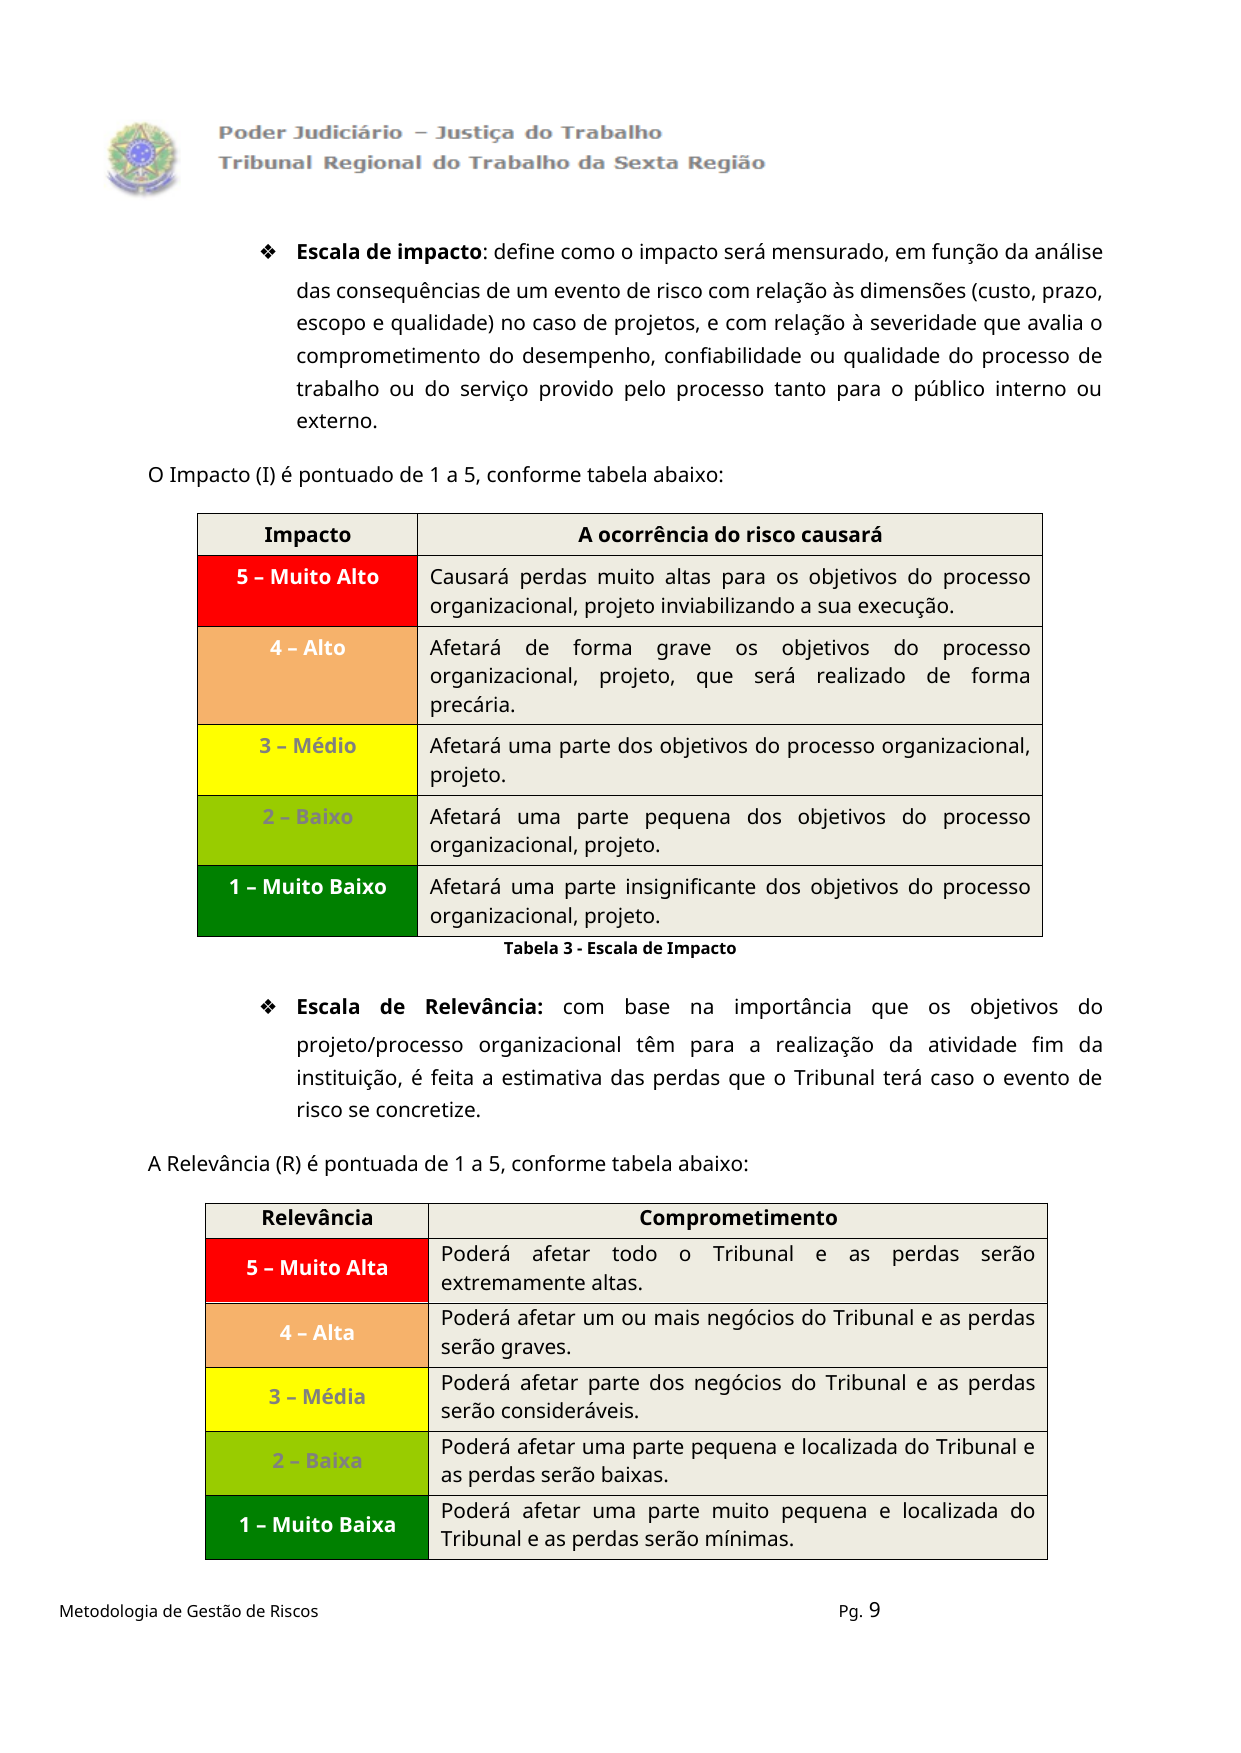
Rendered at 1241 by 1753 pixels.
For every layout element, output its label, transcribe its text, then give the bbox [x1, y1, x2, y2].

table_cell 5 – Muito Alta [206, 1239, 428, 1302]
list Escala de impacto: define como o impacto será mensurado, em função da análise das consequências de um evento de risco com relação às dimensões (custo, prazo, escopo e qualidade) no caso de projetos, e com relação à severidade que avalia o comprometimento do desempenho, confiabilidade ou qualidade do processo de trabalho ou do serviço provido pelo processo tanto para o público interno ou externo. [259, 229, 1104, 435]
table_header A ocorrência do risco causará [418, 514, 1042, 555]
table_cell Poderá afetar parte dos negócios do Tribunal e as perdas serão consideráveis. [429, 1368, 1047, 1431]
table_cell 4 – Alto [198, 627, 417, 724]
table_cell Poderá afetar uma parte muito pequena e localizada do Tribunal e as perdas serão mínimas. [429, 1496, 1047, 1559]
table_cell Afetará uma parte dos objetivos do processo organizacional, projeto. [418, 725, 1042, 795]
table_cell Poderá afetar um ou mais negócios do Tribunal e as perdas serão graves. [429, 1304, 1047, 1367]
table_cell Causará perdas muito altas para os objetivos do processo organizacional, projeto inviabilizando a sua execução. [418, 556, 1042, 626]
text O Impacto (I) é pontuado de 1 a 5, conforme tabela abaixo: [148, 460, 1104, 488]
table_cell 1 – Muito Baixo [198, 866, 417, 936]
table_cell Afetará de forma grave os objetivos do processo organizacional, projeto, que será realizado de forma precária. [418, 627, 1042, 724]
table_header Comprometimento [429, 1204, 1047, 1238]
table_header Relevância [206, 1204, 428, 1238]
table_cell 1 – Muito Baixa [206, 1496, 428, 1559]
table_cell Poderá afetar todo o Tribunal e as perdas serão extremamente altas. [429, 1239, 1047, 1302]
text Tabela 3 - Escala de Impacto [118, 937, 1122, 959]
table_cell 3 – Médio [198, 725, 417, 795]
table_cell 2 – Baixa [206, 1432, 428, 1495]
table_cell 5 – Muito Alto [198, 556, 417, 626]
table_cell 4 – Alta [206, 1304, 428, 1367]
table_cell Afetará uma parte pequena dos objetivos do processo organizacional, projeto. [418, 796, 1042, 865]
list Escala de Relevância: com base na importância que os objetivos do projeto/processo organizacional têm para a realização da atividade fim da instituição, é feita a estimativa das perdas que o Tribunal terá caso o evento de risco se concretize. [259, 983, 1104, 1124]
picture [73, 87, 991, 217]
table_cell 3 – Média [206, 1368, 428, 1431]
text A Relevância (R) é pontuada de 1 a 5, conforme tabela abaixo: [148, 1149, 1104, 1177]
table_cell Afetará uma parte insignificante dos objetivos do processo organizacional, projeto. [418, 866, 1042, 936]
table_cell 2 – Baixo [198, 796, 417, 865]
table_cell Poderá afetar uma parte pequena e localizada do Tribunal e as perdas serão baixas. [429, 1432, 1047, 1495]
table_header Impacto [198, 514, 417, 555]
